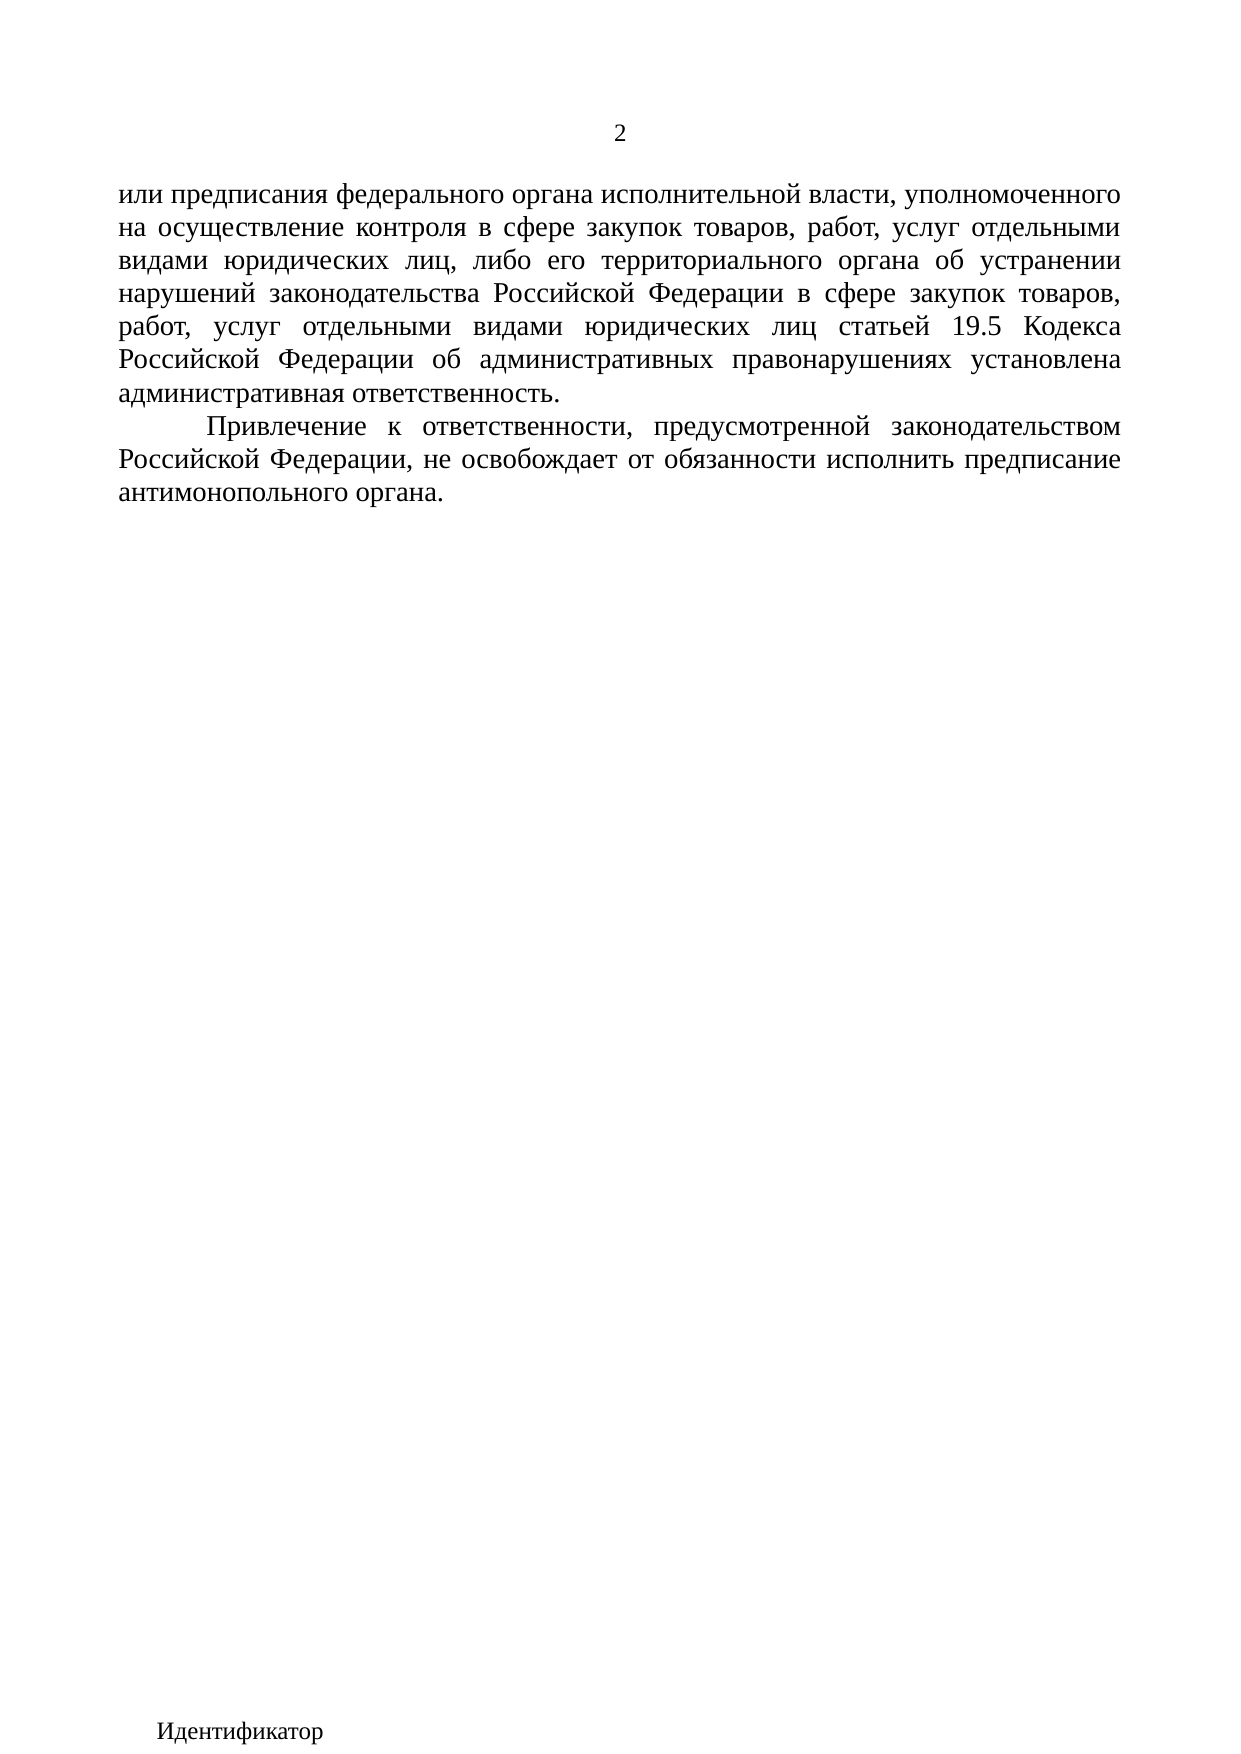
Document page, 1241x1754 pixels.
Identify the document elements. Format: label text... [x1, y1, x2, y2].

text Привлечение к ответственности, предусмотренной законодательством Российской Федерации, не освобождает от обязанности исполнить предписание антимонопольного органа. [118, 408, 1122, 508]
text или предписания федерального органа исполнительной власти, уполномоченного на осуществление контроля в сфере закупок товаров, работ, услуг отдельными видами юридических лиц, либо его территориального органа об устранении нарушений законодательства Российской Федерации в сфере закупок товаров, работ, услуг отдельными видами юридических лиц статьей 19.5 Кодекса Российской Федерации об административных правонарушениях установлена административная ответственность. [118, 176, 1122, 408]
